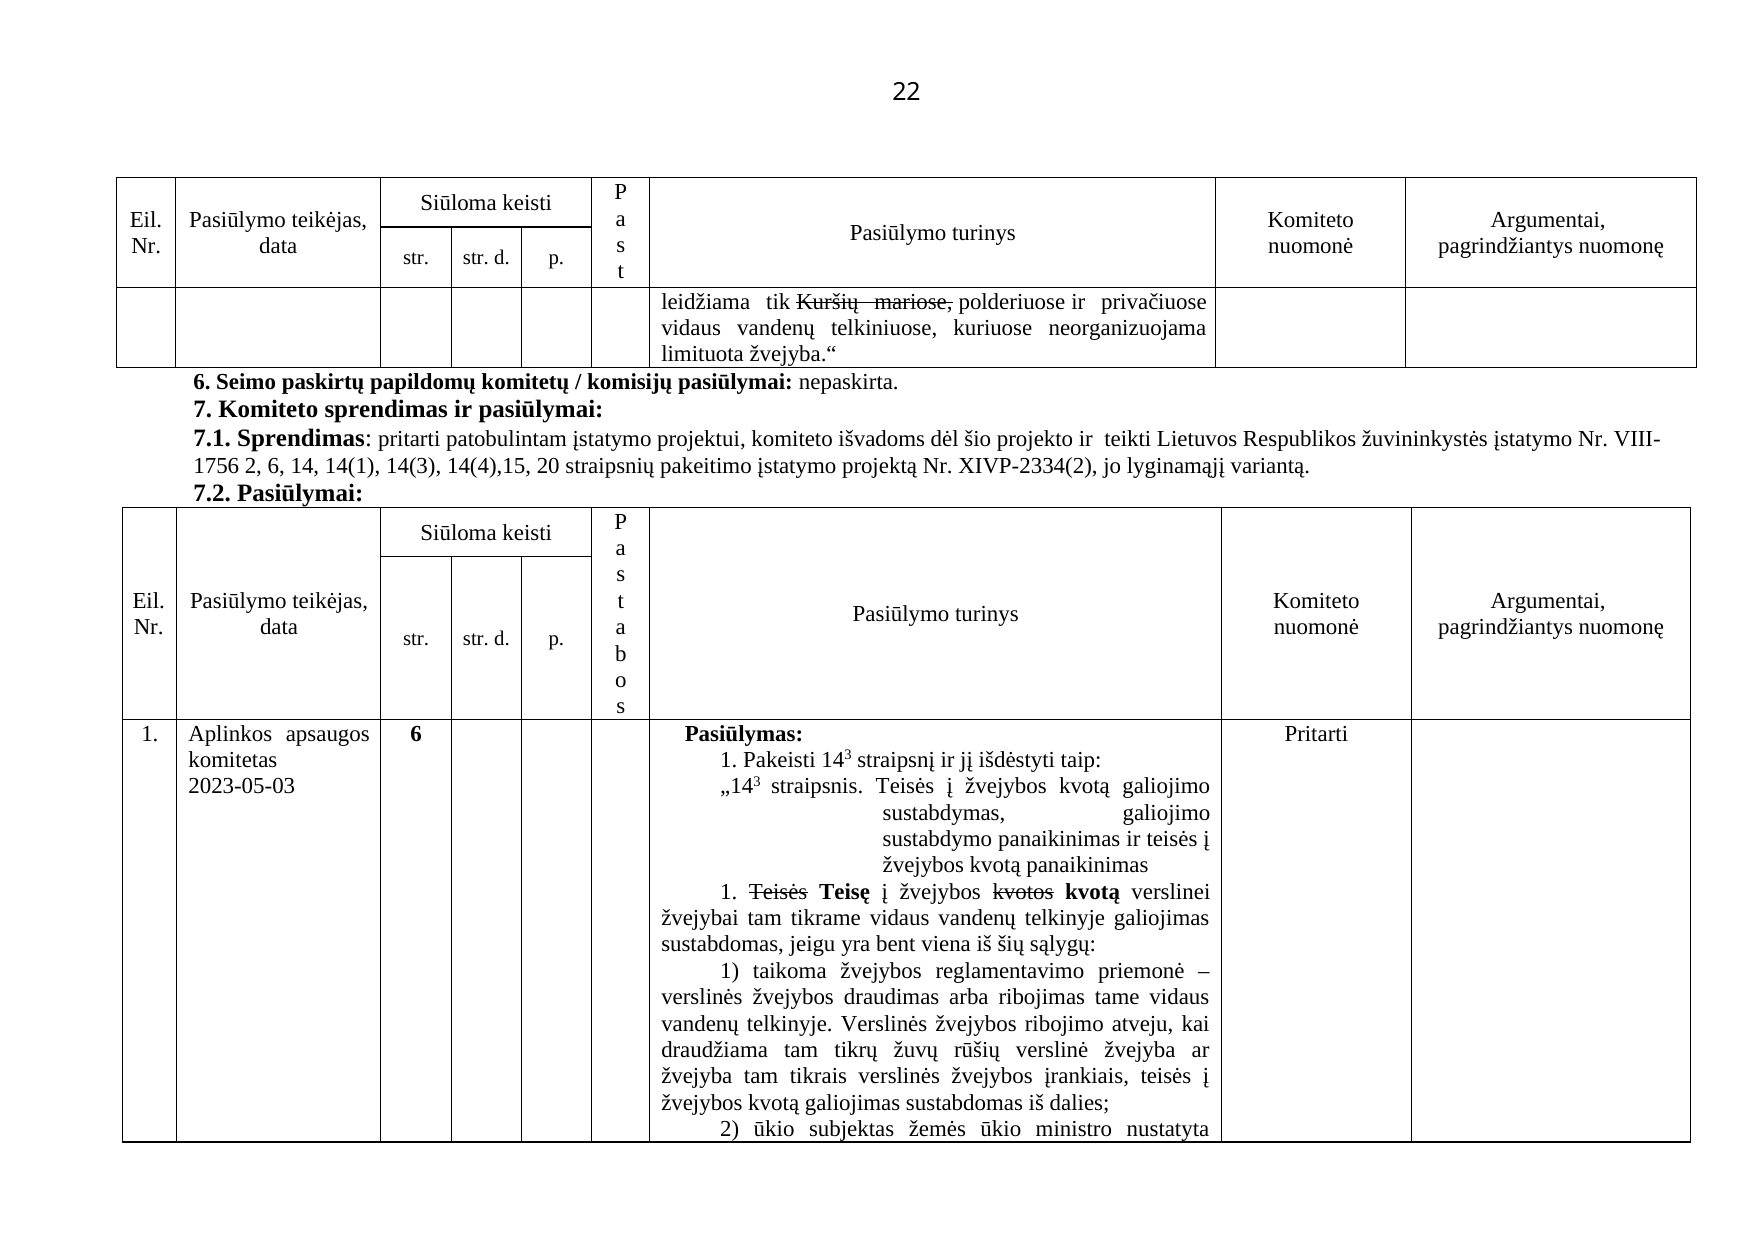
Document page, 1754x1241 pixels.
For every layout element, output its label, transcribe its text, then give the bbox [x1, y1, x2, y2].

subtitle 6. Seimo paskirtų papildomų komitetų / komisijų pasiūlymai: nepaskirta. [118, 368, 1695, 394]
table_header Argumentai, pagrindžiantys nuomonę [1412, 508, 1690, 719]
table_header Siūloma keisti [381, 508, 591, 556]
table_cell str. [381, 557, 451, 719]
table_cell 6 [381, 720, 451, 1141]
table_cell [452, 288, 521, 367]
table_cell [592, 720, 649, 1141]
table_cell [522, 720, 591, 1141]
list 7.1. Sprendimas: pritarti patobulintam įstatymo projektui, komiteto išvadoms dėl šio projekto ir teikti Lietuvos Respublikos žuvininkystės įstatymo Nr. VIII-1756 2, 6, 14, 14(1), 14(3), 14(4),15, 20 straipsnių pakeitimo įstatymo projektą Nr. XIVP-2334(2), jo lyginamąjį variantą. [193, 423, 1695, 478]
table_header Pasiūlymo teikėjas, data [177, 508, 380, 719]
table_header Eil. Nr. [117, 178, 175, 287]
table_header Eil. Nr. [123, 508, 176, 719]
table_cell Pasiūlymas: 1. Pakeisti 143 straipsnį ir jį išdėstyti taip: „143 straipsnis. Teisės į žvejybos kvotą galiojimo sustabdymas, galiojimo sustabdymo panaikinimas ir teisės į žvejybos kvotą panaikinimas 1. Teisės Teisę į žvejybos kvotos kvotą verslinei žvejybai tam tikrame vidaus vandenų telkinyje galiojimas sustabdomas, jeigu yra bent viena iš šių sąlygų: 1) taikoma žvejybos reglamentavimo priemonė – verslinės žvejybos draudimas arba ribojimas tame vidaus vandenų telkinyje. Verslinės žvejybos ribojimo atveju, kai draudžiama tam tikrų žuvų rūšių verslinė žvejyba ar žvejyba tam tikrais verslinės žvejybos įrankiais, teisės į žvejybos kvotą galiojimas sustabdomas iš dalies; 2) ūkio subjektas žemės ūkio ministro nustatyta [650, 720, 1221, 1141]
table_header Pastabos [592, 178, 649, 287]
table_cell str. d. [452, 557, 521, 719]
table_cell [1216, 288, 1405, 367]
table_header Pasiūlymo teikėjas, data [176, 178, 380, 287]
text 7.2. Pasiūlymai: [118, 478, 1695, 507]
table_header Siūloma keisti [381, 178, 591, 226]
table_cell Aplinkos apsaugos komitetas 2023-05-03 [177, 720, 380, 1141]
table_cell str. [381, 228, 451, 287]
table_cell [381, 288, 451, 367]
table_header Pasiūlymo turinys [650, 508, 1221, 719]
table_cell leidžiama tik Kuršių mariose, polderiuose ir privačiuose vidaus vandenų telkiniuose, kuriuose neorganizuojama limituota žvejyba.“ [650, 288, 1215, 367]
table_cell [1412, 720, 1690, 1141]
table_cell Pritarti [1222, 720, 1411, 1141]
table_cell str. d. [452, 228, 521, 287]
table_cell [176, 288, 380, 367]
table_cell [452, 720, 521, 1141]
table_cell [522, 288, 591, 367]
table_cell [1406, 288, 1696, 367]
text 7. Komiteto sprendimas ir pasiūlymai: [118, 394, 1695, 423]
table_header Argumentai, pagrindžiantys nuomonę [1406, 178, 1696, 287]
table_header Komiteto nuomonė [1216, 178, 1405, 287]
table_cell p. [522, 228, 591, 287]
table_header Komiteto nuomonė [1222, 508, 1411, 719]
table_cell 1. [123, 720, 176, 1141]
table_header Pasiūlymo turinys [650, 178, 1215, 287]
table_cell p. [522, 557, 591, 719]
table_cell [117, 288, 175, 367]
table_cell [592, 288, 649, 367]
table_header Pastabos [592, 508, 649, 719]
